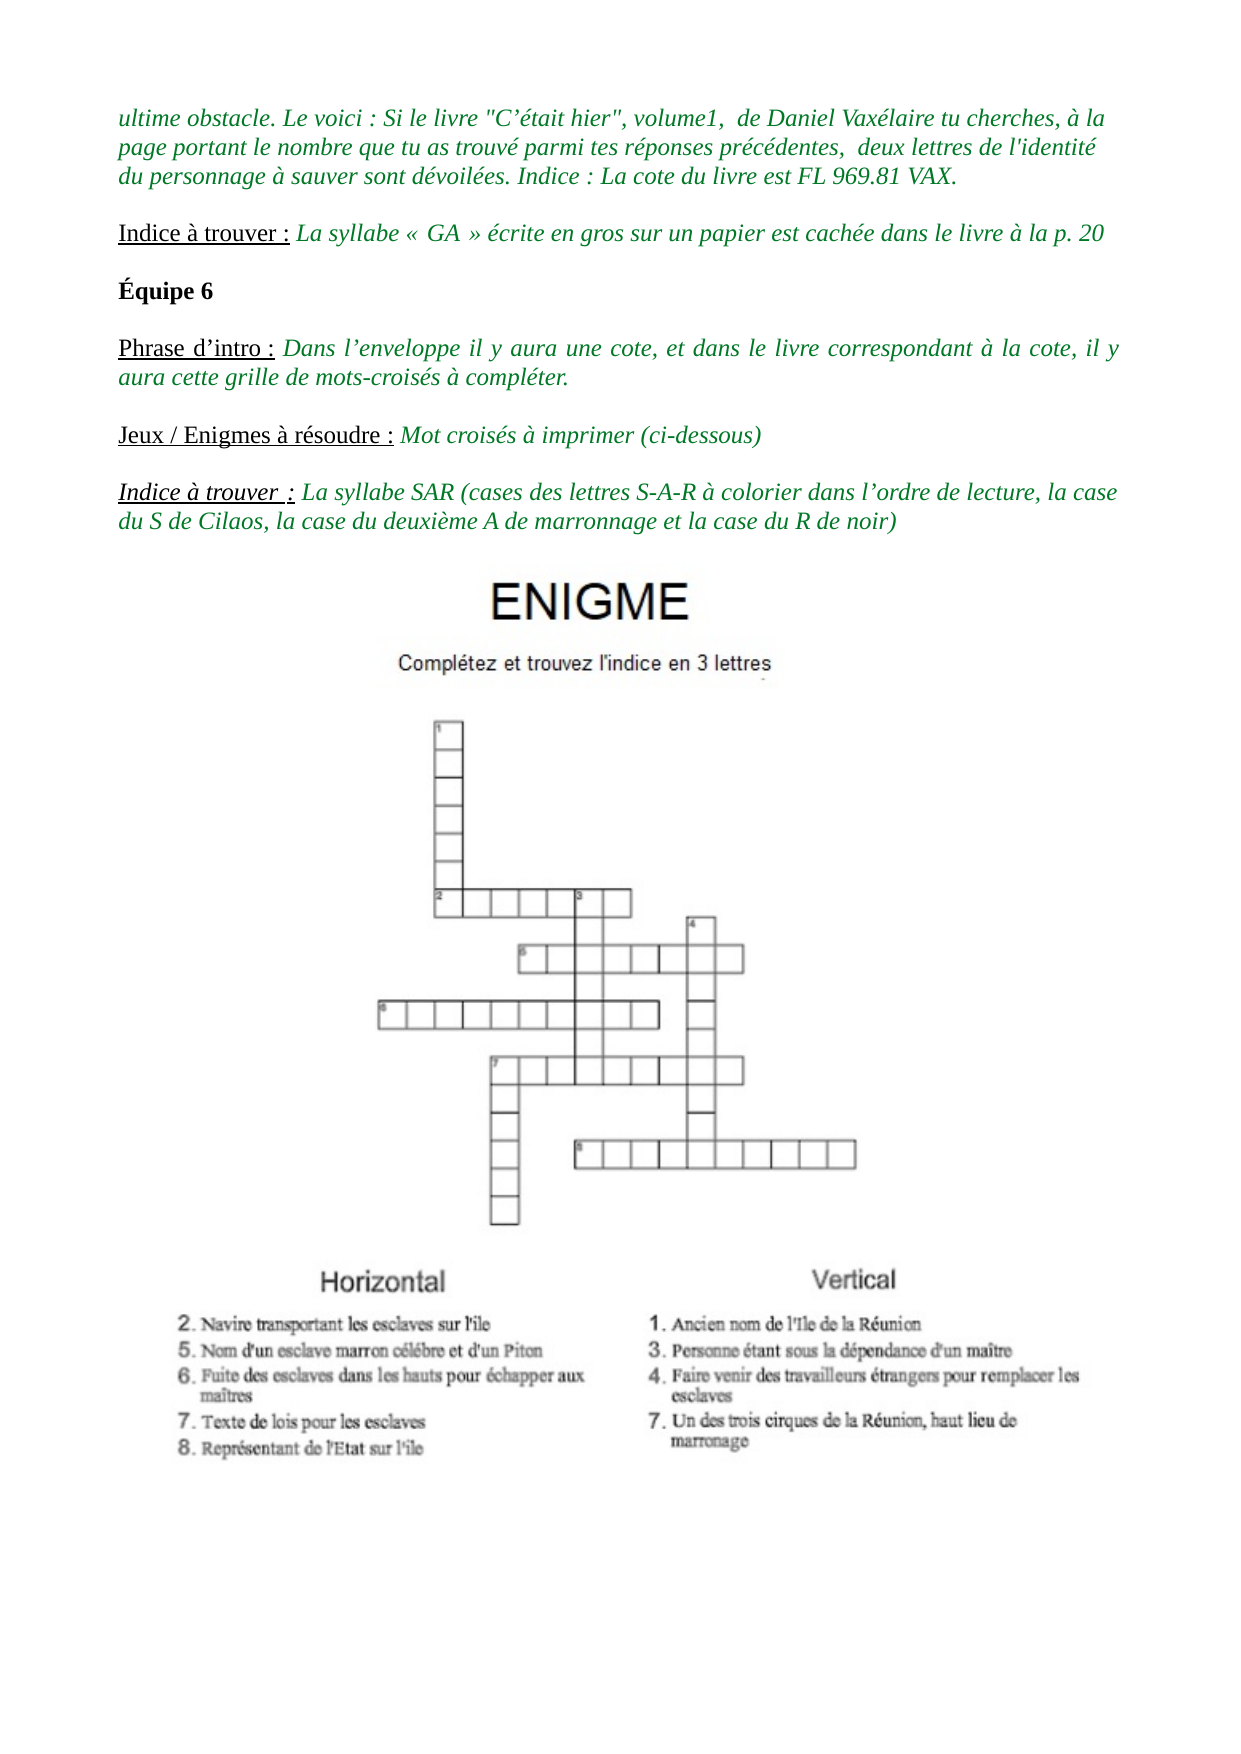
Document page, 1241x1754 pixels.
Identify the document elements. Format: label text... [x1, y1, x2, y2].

picture [146, 563, 1095, 1464]
text Équipe 6 [118, 276, 1122, 305]
text Phrase d’intro : Dans l’enveloppe il y aura une cote, et dans le livre correspondant à la cote, il y aura cette grille de mots-croisés à compléter. [118, 333, 1122, 391]
text ultime obstacle. Le voici : Si le livre "C’était hier", volume1, de Daniel Vaxélaire tu cherches, à la page portant le nombre que tu as trouvé parmi tes réponses précédentes, deux lettres de l'identité du personnage à sauver sont dévoilées. Indice : La cote du livre est FL 969.81 VAX. [118, 103, 1122, 190]
text Indice à trouver : La syllabe « GA » écrite en gros sur un papier est cachée dans le livre à la p. 20 [118, 218, 1122, 247]
text Jeux / Enigmes à résoudre : Mot croisés à imprimer (ci-dessous) [118, 420, 1122, 448]
text Indice à trouver : La syllabe SAR (cases des lettres S-A-R à colorier dans l’ordre de lecture, la case du S de Cilaos, la case du deuxième A de marronnage et la case du R de noir) [118, 477, 1122, 535]
